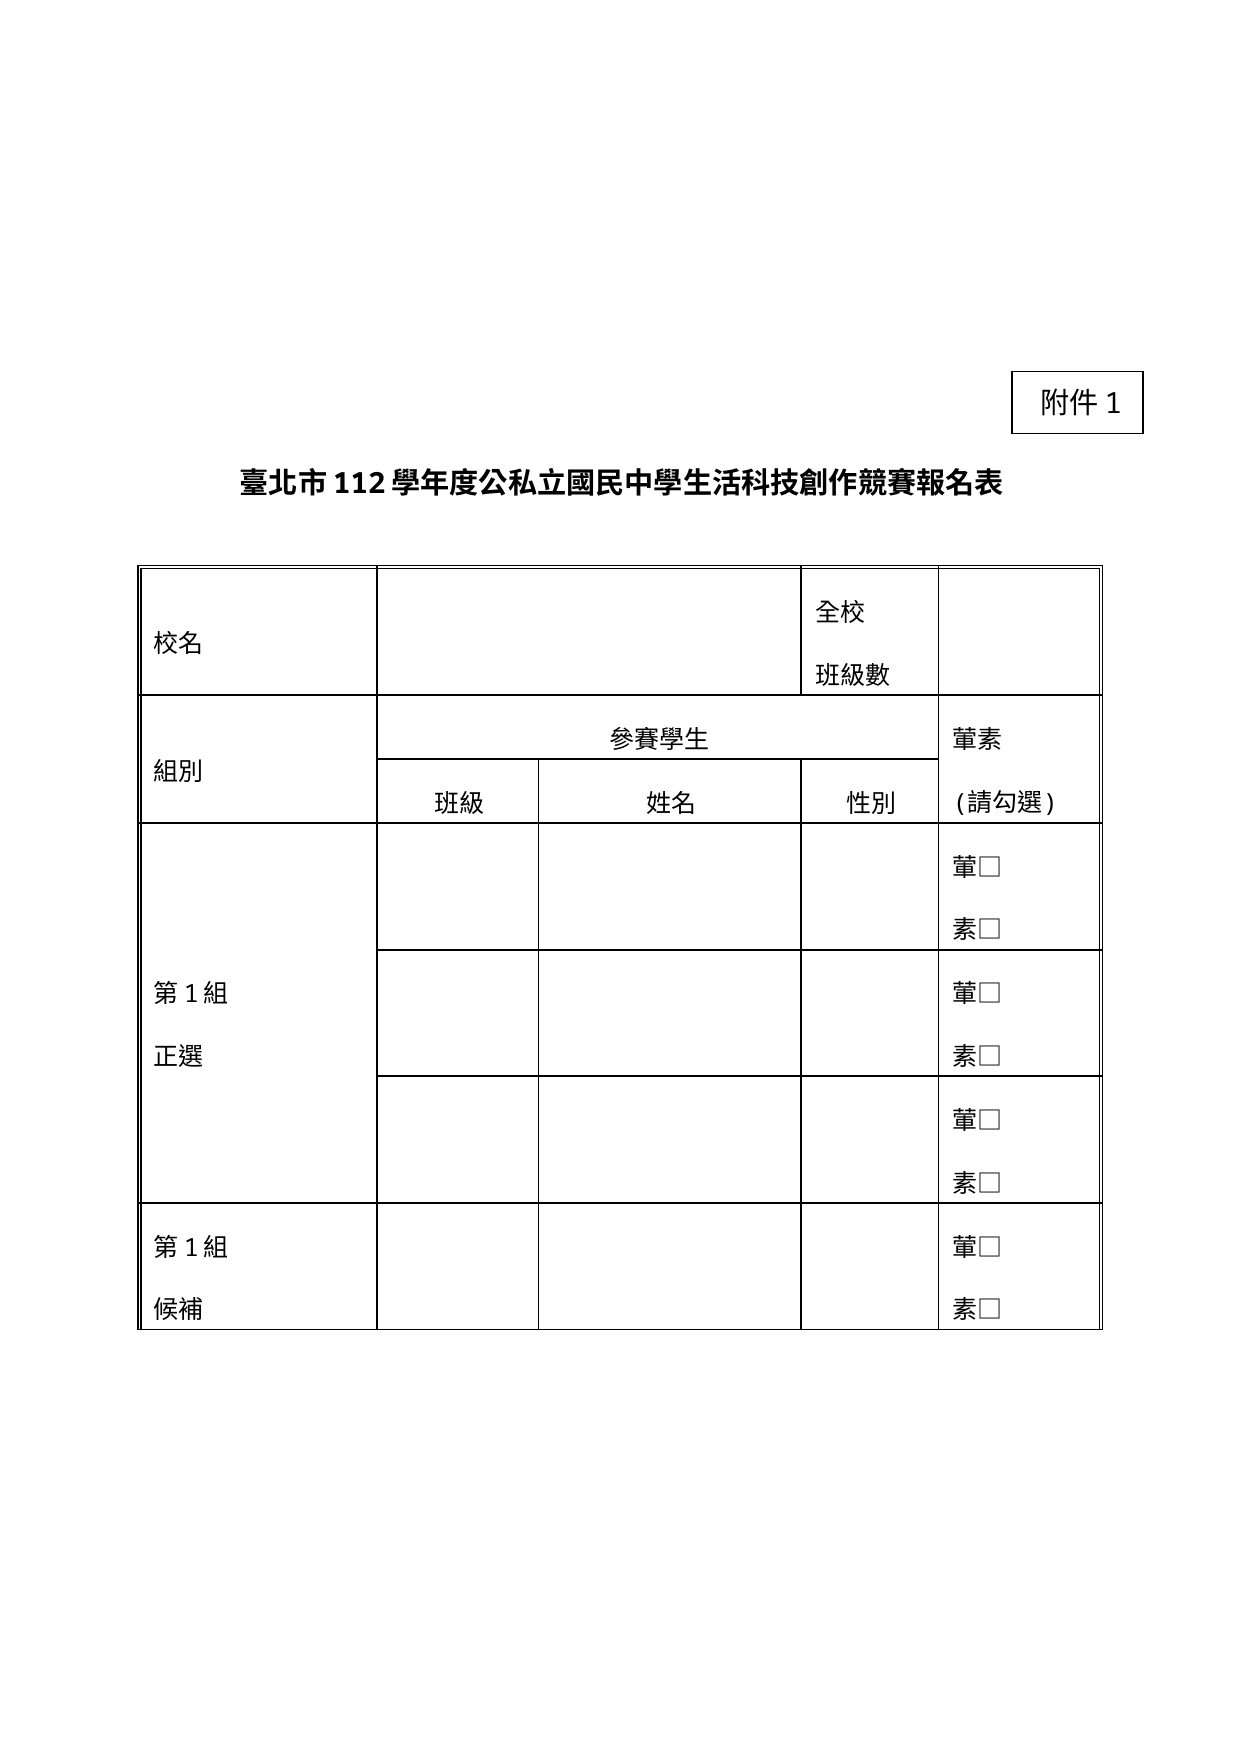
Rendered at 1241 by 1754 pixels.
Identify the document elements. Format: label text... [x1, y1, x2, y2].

table_header [378, 569, 800, 694]
table_header 全校 班級數 [802, 569, 938, 694]
table_cell [802, 951, 938, 1075]
table_cell 第1組 正選 [142, 824, 376, 1202]
table_cell [378, 951, 538, 1075]
table_cell 葷□ 素□ [939, 1204, 1099, 1328]
table_cell [802, 824, 938, 949]
table_cell 第1組 候補 [142, 1204, 376, 1328]
table_cell [802, 1077, 938, 1202]
table_cell [539, 951, 800, 1075]
table_cell [539, 824, 800, 949]
text [1013, 372, 1142, 433]
table_cell [539, 1077, 800, 1202]
table_cell 班級 [378, 760, 538, 822]
table_cell 性別 [802, 760, 938, 822]
table_cell [378, 824, 538, 949]
text 臺北市112學年度公私立國民中學生活科技創作競賽報名表 [121, 439, 1122, 502]
table_cell [378, 1204, 538, 1328]
table_header [939, 569, 1099, 694]
table_header 校名 [142, 569, 376, 694]
table_cell 組別 [142, 696, 376, 822]
table_cell 姓名 [539, 760, 800, 822]
table_cell 參賽學生 [378, 696, 938, 758]
table_cell [539, 1204, 800, 1328]
table_cell [802, 1204, 938, 1328]
text 附件1 [1035, 380, 1127, 421]
table_cell 葷□ 素□ [939, 1077, 1099, 1202]
table_cell 葷□ 素□ [939, 951, 1099, 1075]
table_cell 葷素 (請勾選) [939, 696, 1099, 822]
table_cell 葷□ 素□ [939, 824, 1099, 949]
table_cell [378, 1077, 538, 1202]
